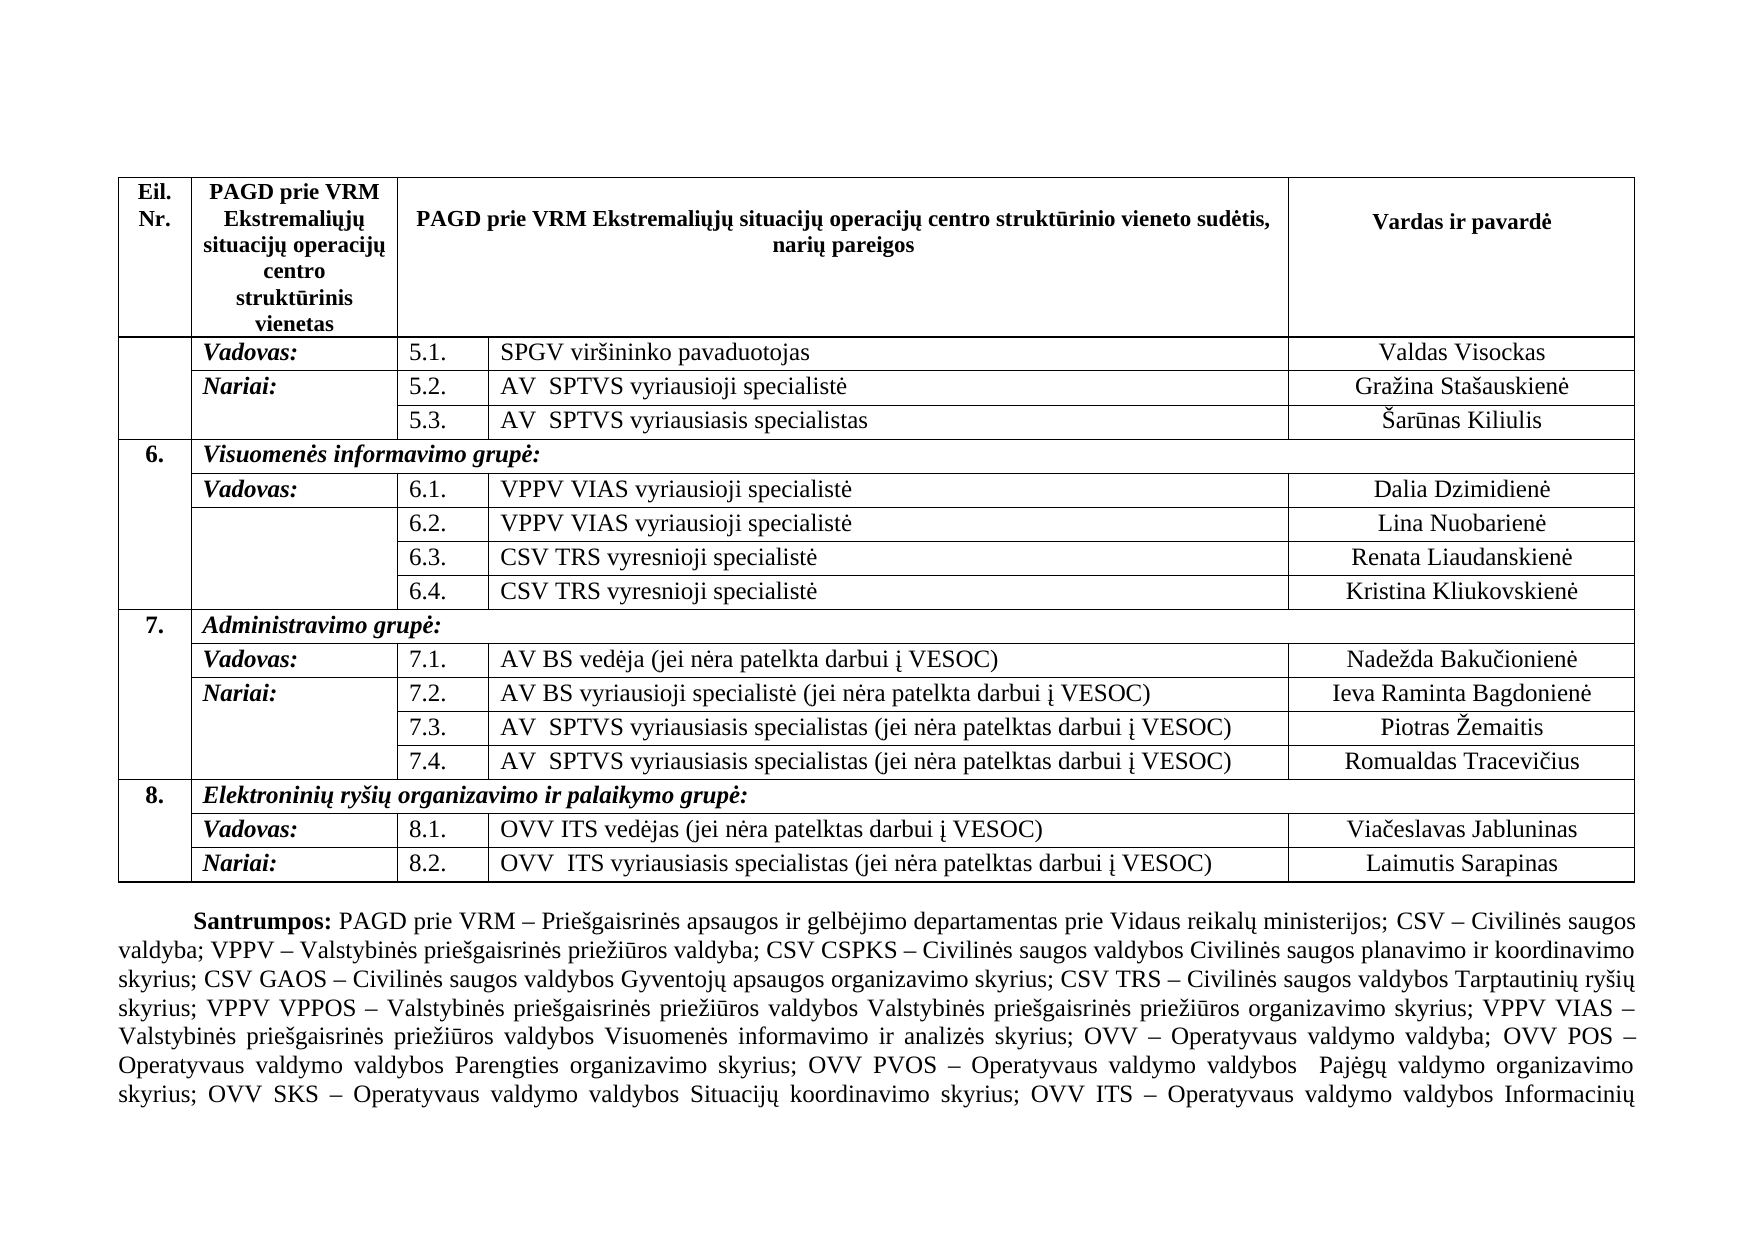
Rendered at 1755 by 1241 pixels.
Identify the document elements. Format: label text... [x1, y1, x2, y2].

table_cell Laimutis Sarapinas [1289, 848, 1634, 881]
table_cell Dalia Dzimidienė [1289, 474, 1634, 507]
table_cell AV SPTVS vyriausiasis specialistas (jei nėra patelktas darbui į VESOC) [489, 712, 1288, 745]
table_cell Piotras Žemaitis [1289, 712, 1634, 745]
table_cell Administravimo grupė: [192, 610, 1634, 643]
table_cell Romualdas Tracevičius [1289, 746, 1634, 779]
table_header Eil. Nr. [119, 178, 191, 336]
table_cell 7.4. [398, 746, 488, 779]
table_cell 6.3. [398, 542, 488, 575]
table_cell AV BS vyriausioji specialistė (jei nėra patelkta darbui į VESOC) [489, 678, 1288, 711]
table_cell Vadovas: [192, 644, 397, 677]
table_cell OVV ITS vyriausiasis specialistas (jei nėra patelktas darbui į VESOC) [489, 848, 1288, 881]
table_cell 7.3. [398, 712, 488, 745]
table_cell VPPV VIAS vyriausioji specialistė [489, 474, 1288, 507]
table_cell Nadežda Bakučionienė [1289, 644, 1634, 677]
table_cell [192, 508, 397, 609]
table_cell OVV ITS vedėjas (jei nėra patelktas darbui į VESOC) [489, 814, 1288, 847]
table_cell 7.2. [398, 678, 488, 711]
table_cell 7.1. [398, 644, 488, 677]
table_cell Nariai: [192, 678, 397, 779]
table_cell Nariai: [192, 371, 397, 438]
table_cell Kristina Kliukovskienė [1289, 576, 1634, 609]
table_cell 7. [119, 610, 191, 779]
table_cell 6.1. [398, 474, 488, 507]
table_cell 5.1. [398, 338, 488, 370]
table_cell AV SPTVS vyriausiasis specialistas (jei nėra patelktas darbui į VESOC) [489, 746, 1288, 779]
table_cell 6.2. [398, 508, 488, 541]
table_header PAGD prie VRM Ekstremaliųjų situacijų operacijų centro struktūrinio vieneto sudėtis, narių pareigos [398, 178, 1288, 336]
table_cell Vadovas: [192, 814, 397, 847]
table_cell AV SPTVS vyriausiasis specialistas [489, 406, 1288, 438]
table_cell Lina Nuobarienė [1289, 508, 1634, 541]
table_header Vardas ir pavardė [1289, 178, 1634, 336]
table_cell 5.2. [398, 371, 488, 404]
table_cell 5.3. [398, 406, 488, 438]
table_cell AV SPTVS vyriausioji specialistė [489, 371, 1288, 404]
table_header PAGD prie VRM Ekstremaliųjų situacijų operacijų centro struktūrinis vienetas [192, 178, 397, 336]
table_cell Ieva Raminta Bagdonienė [1289, 678, 1634, 711]
table_cell Vadovas: [192, 338, 397, 370]
table_cell 8.2. [398, 848, 488, 881]
table_cell Visuomenės informavimo grupė: [192, 440, 1634, 473]
table_cell CSV TRS vyresnioji specialistė [489, 542, 1288, 575]
table_cell 8. [119, 780, 191, 881]
table_cell Renata Liaudanskienė [1289, 542, 1634, 575]
table_cell Elektroninių ryšių organizavimo ir palaikymo grupė: [192, 780, 1634, 813]
table_cell Viačeslavas Jabluninas [1289, 814, 1634, 847]
table_cell Šarūnas Kiliulis [1289, 406, 1634, 438]
table_cell [119, 338, 191, 438]
table_cell CSV TRS vyresnioji specialistė [489, 576, 1288, 609]
table_cell VPPV VIAS vyriausioji specialistė [489, 508, 1288, 541]
table_cell Vadovas: [192, 474, 397, 507]
table_cell Valdas Visockas [1289, 338, 1634, 370]
text Santrumpos: PAGD prie VRM – Priešgaisrinės apsaugos ir gelbėjimo departamentas prie Vidaus reikalų ministerijos; CSV – Civilinės saugos valdyba; VPPV – Valstybinės priešgaisrinės priežiūros valdyba; CSV CSPKS – Civilinės saugos valdybos Civilinės saugos planavimo ir koordinavimo skyrius; CSV GAOS – Civilinės saugos valdybos Gyventojų apsaugos organizavimo skyrius; CSV TRS – Civilinės saugos valdybos Tarptautinių ryšių skyrius; VPPV VPPOS – Valstybinės priešgaisrinės priežiūros valdybos Valstybinės priešgaisrinės priežiūros organizavimo skyrius; VPPV VIAS – Valstybinės priešgaisrinės priežiūros valdybos Visuomenės informavimo ir analizės skyrius; OVV – Operatyvaus valdymo valdyba; OVV POS – Operatyvaus valdymo valdybos Parengties organizavimo skyrius; OVV PVOS – Operatyvaus valdymo valdybos Pajėgų valdymo organizavimo skyrius; OVV SKS – Operatyvaus valdymo valdybos Situacijų koordinavimo skyrius; OVV ITS – Operatyvaus valdymo valdybos Informacinių [118, 906, 1636, 1108]
table_cell Gražina Stašauskienė [1289, 371, 1634, 404]
table_cell 8.1. [398, 814, 488, 847]
table_cell Nariai: [192, 848, 397, 881]
table_cell 6. [119, 440, 191, 609]
table_cell 6.4. [398, 576, 488, 609]
table_cell AV BS vedėja (jei nėra patelkta darbui į VESOC) [489, 644, 1288, 677]
table_cell SPGV viršininko pavaduotojas [489, 338, 1288, 370]
